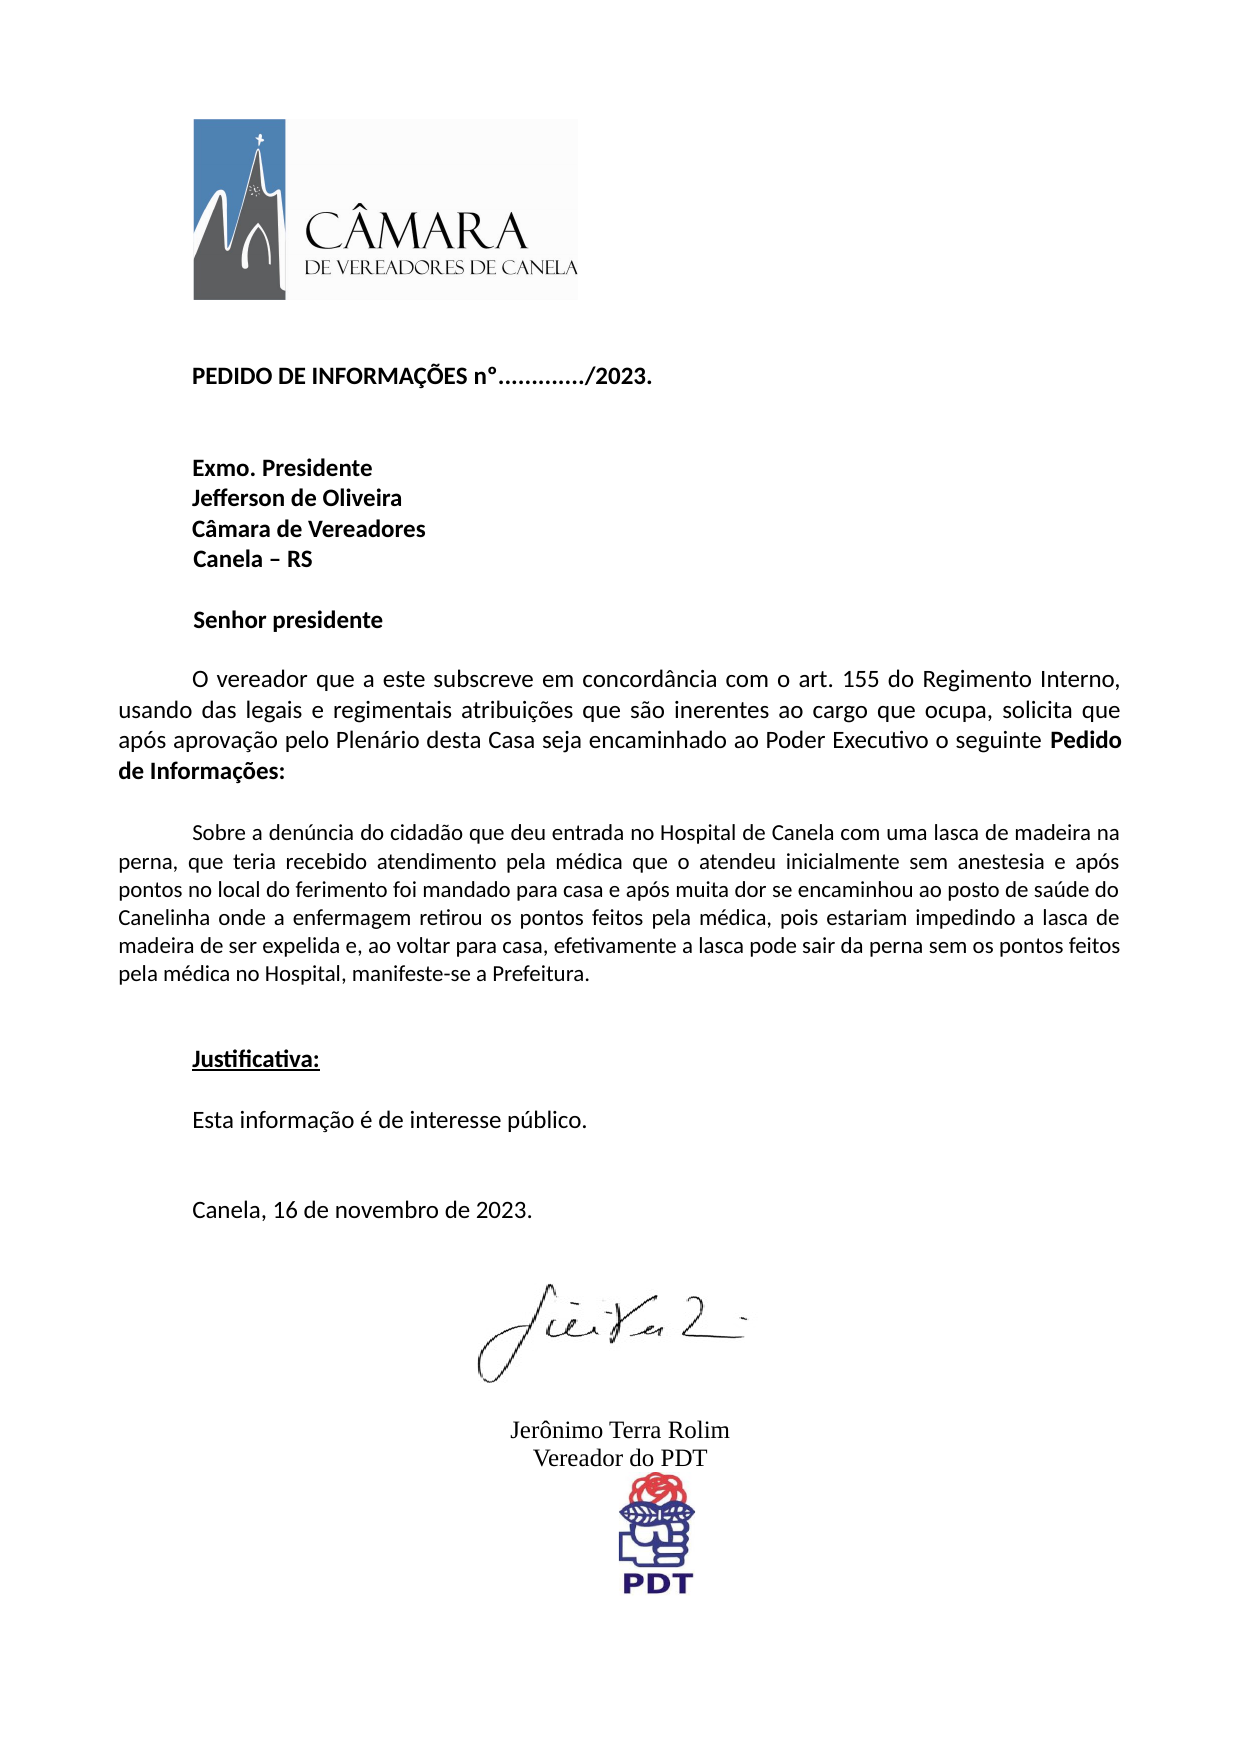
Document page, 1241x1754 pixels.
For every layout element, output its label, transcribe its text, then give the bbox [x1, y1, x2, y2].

picture [477, 1283, 763, 1386]
text Vereador do PDT [118, 1443, 1122, 1472]
text O vereador que a este subscreve em concordância com o art. 155 do Regimento Interno, usando das legais e regimentais atribuições que são inerentes ao cargo que ocupa, solicita que após aprovação pelo Plenário desta Casa seja encaminhado ao Poder Executivo o seguinte Pedido de Informações: [118, 664, 1122, 786]
text Câmara de Vereadores [118, 513, 1122, 543]
text Canela – RS [118, 543, 1122, 574]
text Justificativa: [118, 1043, 1122, 1073]
text Sobre a denúncia do cidadão que deu entrada no Hospital de Canela com uma lasca de madeira na perna, que teria recebido atendimento pela médica que o atendeu inicialmente sem anestesia e após pontos no local do ferimento foi mandado para casa e após muita dor se encaminhou ao posto de saúde do Canelinha onde a enfermagem retirou os pontos feitos pela médica, pois estariam impedindo a lasca de madeira de ser expelida e, ao voltar para casa, efetivamente a lasca pode sair da perna sem os pontos feitos pela médica no Hospital, manifeste-se a Prefeitura. [118, 816, 1122, 987]
picture [193, 119, 578, 300]
text Esta informação é de interesse público. [118, 1073, 1122, 1134]
text Jefferson de Oliveira [118, 482, 1122, 513]
text Exmo. Presidente [118, 452, 1122, 482]
picture [618, 1472, 696, 1599]
text Jerônimo Terra Rolim [118, 1415, 1122, 1443]
text Canela, 16 de novembro de 2023. [118, 1194, 1122, 1224]
text Senhor presidente [118, 604, 1122, 635]
subtitle PEDIDO DE INFORMAÇÕES nº............./2023. [118, 360, 1122, 391]
